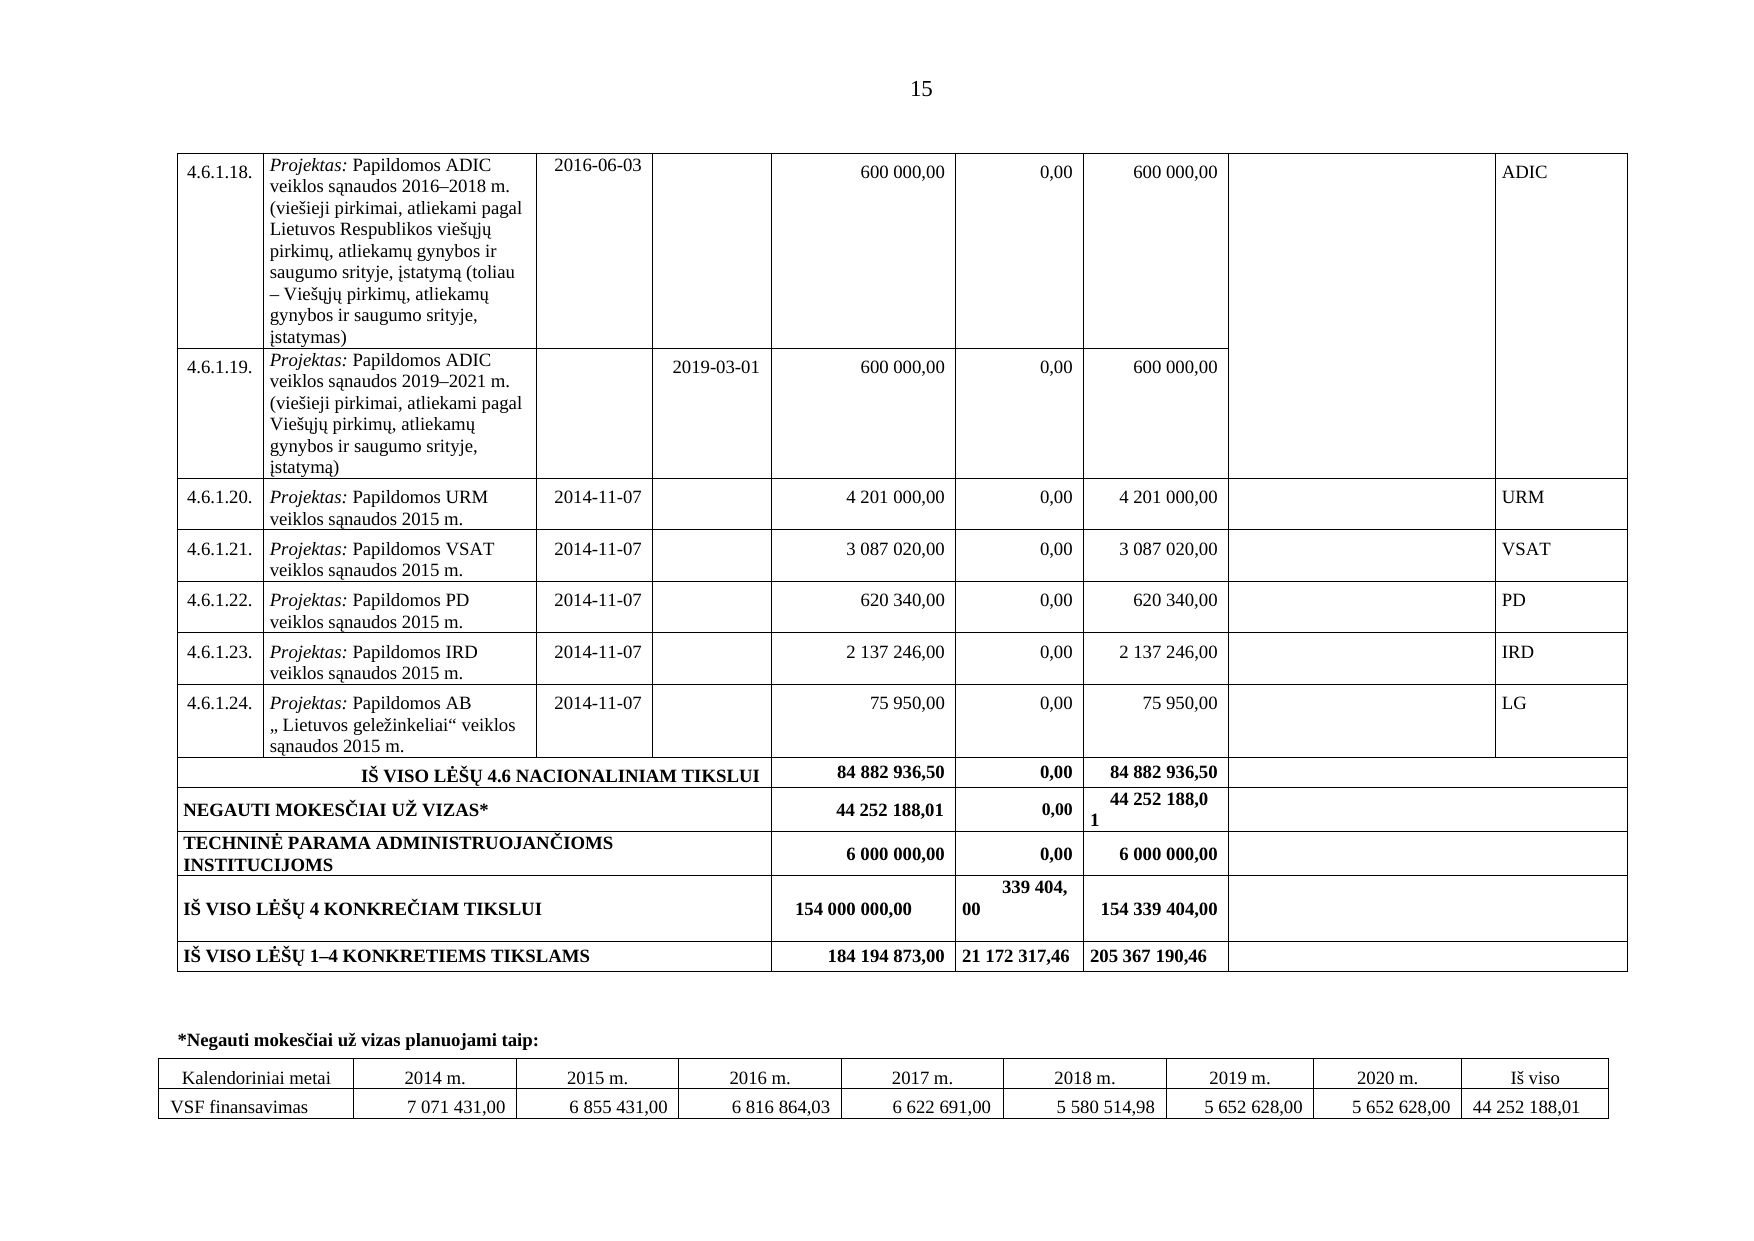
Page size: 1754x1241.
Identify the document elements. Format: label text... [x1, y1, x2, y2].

table_header 2020 m. [1314, 1059, 1461, 1088]
table_cell 44 252 188,01 [772, 788, 955, 831]
table_cell [1229, 942, 1627, 971]
table_cell 4.6.1.23. [178, 633, 263, 684]
table_cell 75 950,00 [1084, 685, 1228, 757]
table_cell [1229, 530, 1495, 581]
table_cell 2014-11-07 [537, 633, 652, 684]
table_cell Projektas: Papildomos ADIC veiklos sąnaudos 2019–2021 m. (viešieji pirkimai, atliekami pagal Viešųjų pirkimų, atliekamų gynybos ir saugumo srityje, įstatymą) [264, 349, 536, 478]
table_cell [653, 685, 771, 757]
table_cell 600 000,00 [772, 349, 955, 478]
table_cell 44 252 188,01 [1462, 1089, 1608, 1118]
table_cell 4.6.1.22. [178, 582, 263, 632]
table_cell 0,00 [956, 685, 1083, 757]
table_cell 2016-06-03 [537, 154, 652, 347]
table_cell 6 000 000,00 [1084, 832, 1228, 875]
table_cell [653, 479, 771, 529]
table_cell 2014-11-07 [537, 479, 652, 529]
table_cell 600 000,00 [772, 154, 955, 347]
table_cell 0,00 [956, 633, 1083, 684]
table_cell [1229, 832, 1627, 875]
table_cell 6 855 431,00 [517, 1089, 678, 1118]
table_cell 0,00 [956, 530, 1083, 581]
table_cell 4.6.1.19. [178, 349, 263, 478]
table_cell [653, 530, 771, 581]
table_cell 620 340,00 [772, 582, 955, 632]
table_cell 2014-11-07 [537, 530, 652, 581]
table_cell 2014-11-07 [537, 582, 652, 632]
table_cell 3 087 020,00 [772, 530, 955, 581]
table_cell Projektas: Papildomos AB „ Lietuvos geležinkeliai“ veiklos sąnaudos 2015 m. [264, 685, 536, 757]
text *Negauti mokesčiai už vizas planuojami taip: [177, 1029, 1665, 1051]
table_cell IRD [1496, 633, 1627, 684]
table_cell 0,00 [956, 832, 1083, 875]
table_cell IŠ VISO LĖŠŲ 4.6 NACIONALINIAM TIKSLUI [178, 758, 771, 787]
table_cell 4 201 000,00 [772, 479, 955, 529]
table_cell 4.6.1.24. [178, 685, 263, 757]
table_cell 4.6.1.18. [178, 154, 263, 347]
table_cell Projektas: Papildomos ADIC veiklos sąnaudos 2016–2018 m. (viešieji pirkimai, atliekami pagal Lietuvos Respublikos viešųjų pirkimų, atliekamų gynybos ir saugumo srityje, įstatymą (toliau – Viešųjų pirkimų, atliekamų gynybos ir saugumo srityje, įstatymas) [264, 154, 536, 347]
table_cell Projektas: Papildomos VSAT veiklos sąnaudos 2015 m. [264, 530, 536, 581]
table_cell URM [1496, 479, 1627, 529]
table_cell [1229, 154, 1495, 478]
table_cell [1229, 876, 1627, 941]
table_header 2014 m. [354, 1059, 516, 1088]
table_cell PD [1496, 582, 1627, 632]
table_cell NEGAUTI MOKESČIAI UŽ VIZAS* [178, 788, 771, 831]
table_cell [1229, 633, 1495, 684]
table_cell VSAT [1496, 530, 1627, 581]
table_header 2019 m. [1167, 1059, 1313, 1088]
table_header Iš viso [1462, 1059, 1608, 1088]
table_cell 2014-11-07 [537, 685, 652, 757]
table_header Kalendoriniai metai [159, 1059, 353, 1088]
table_cell 339 404,00 [956, 876, 1083, 941]
table_cell 44 252 188,01 [1084, 788, 1228, 831]
table_cell [1229, 788, 1627, 831]
table_cell Projektas: Papildomos URM veiklos sąnaudos 2015 m. [264, 479, 536, 529]
table_cell [1229, 582, 1495, 632]
table_cell 0,00 [956, 479, 1083, 529]
table_cell 3 087 020,00 [1084, 530, 1228, 581]
table_cell Projektas: Papildomos PD veiklos sąnaudos 2015 m. [264, 582, 536, 632]
table_cell [653, 154, 771, 347]
table_cell 0,00 [956, 154, 1083, 347]
table_cell 21 172 317,46 [956, 942, 1083, 971]
table_cell 84 882 936,50 [772, 758, 955, 787]
table_cell LG [1496, 685, 1627, 757]
table_cell 7 071 431,00 [354, 1089, 516, 1118]
table_cell [537, 349, 652, 478]
table_cell 75 950,00 [772, 685, 955, 757]
table_cell [653, 633, 771, 684]
table_cell 6 816 864,03 [679, 1089, 841, 1118]
table_cell IŠ VISO LĖŠŲ 4 KONKREČIAM TIKSLUI [178, 876, 771, 941]
table_cell 0,00 [956, 582, 1083, 632]
table_cell 0,00 [956, 788, 1083, 831]
table_cell 620 340,00 [1084, 582, 1228, 632]
table_cell 84 882 936,50 [1084, 758, 1228, 787]
table_cell Projektas: Papildomos IRD veiklos sąnaudos 2015 m. [264, 633, 536, 684]
table_cell 2019-03-01 [653, 349, 771, 478]
table_cell ADIC [1496, 154, 1627, 478]
table_cell IŠ VISO LĖŠŲ 1–4 KONKRETIEMS TIKSLAMS [178, 942, 771, 971]
table_header 2016 m. [679, 1059, 841, 1088]
table_cell [653, 582, 771, 632]
table_header 2018 m. [1004, 1059, 1166, 1088]
table_cell TECHNINĖ PARAMA ADMINISTRUOJANČIOMS INSTITUCIJOMS [178, 832, 771, 875]
table_cell 0,00 [956, 758, 1083, 787]
table_cell 154 000 000,00 [772, 876, 955, 941]
table_cell 5 652 628,00 [1314, 1089, 1461, 1118]
table_cell [1229, 758, 1627, 787]
table_cell VSF finansavimas [159, 1089, 353, 1118]
table_cell [1229, 479, 1495, 529]
table_header 2017 m. [842, 1059, 1003, 1088]
table_cell 205 367 190,46 [1084, 942, 1228, 971]
table_cell 5 652 628,00 [1167, 1089, 1313, 1118]
table_cell 4.6.1.20. [178, 479, 263, 529]
table_cell 600 000,00 [1084, 349, 1228, 478]
table_cell 4 201 000,00 [1084, 479, 1228, 529]
table_header 2015 m. [517, 1059, 678, 1088]
table_cell 6 000 000,00 [772, 832, 955, 875]
table_cell 4.6.1.21. [178, 530, 263, 581]
table_cell 0,00 [956, 349, 1083, 478]
table_cell 6 622 691,00 [842, 1089, 1003, 1118]
table_cell 154 339 404,00 [1084, 876, 1228, 941]
table_cell 2 137 246,00 [772, 633, 955, 684]
table_cell 5 580 514,98 [1004, 1089, 1166, 1118]
table_cell 2 137 246,00 [1084, 633, 1228, 684]
table_cell 600 000,00 [1084, 154, 1228, 347]
table_cell [1229, 685, 1495, 757]
table_cell 184 194 873,00 [772, 942, 955, 971]
